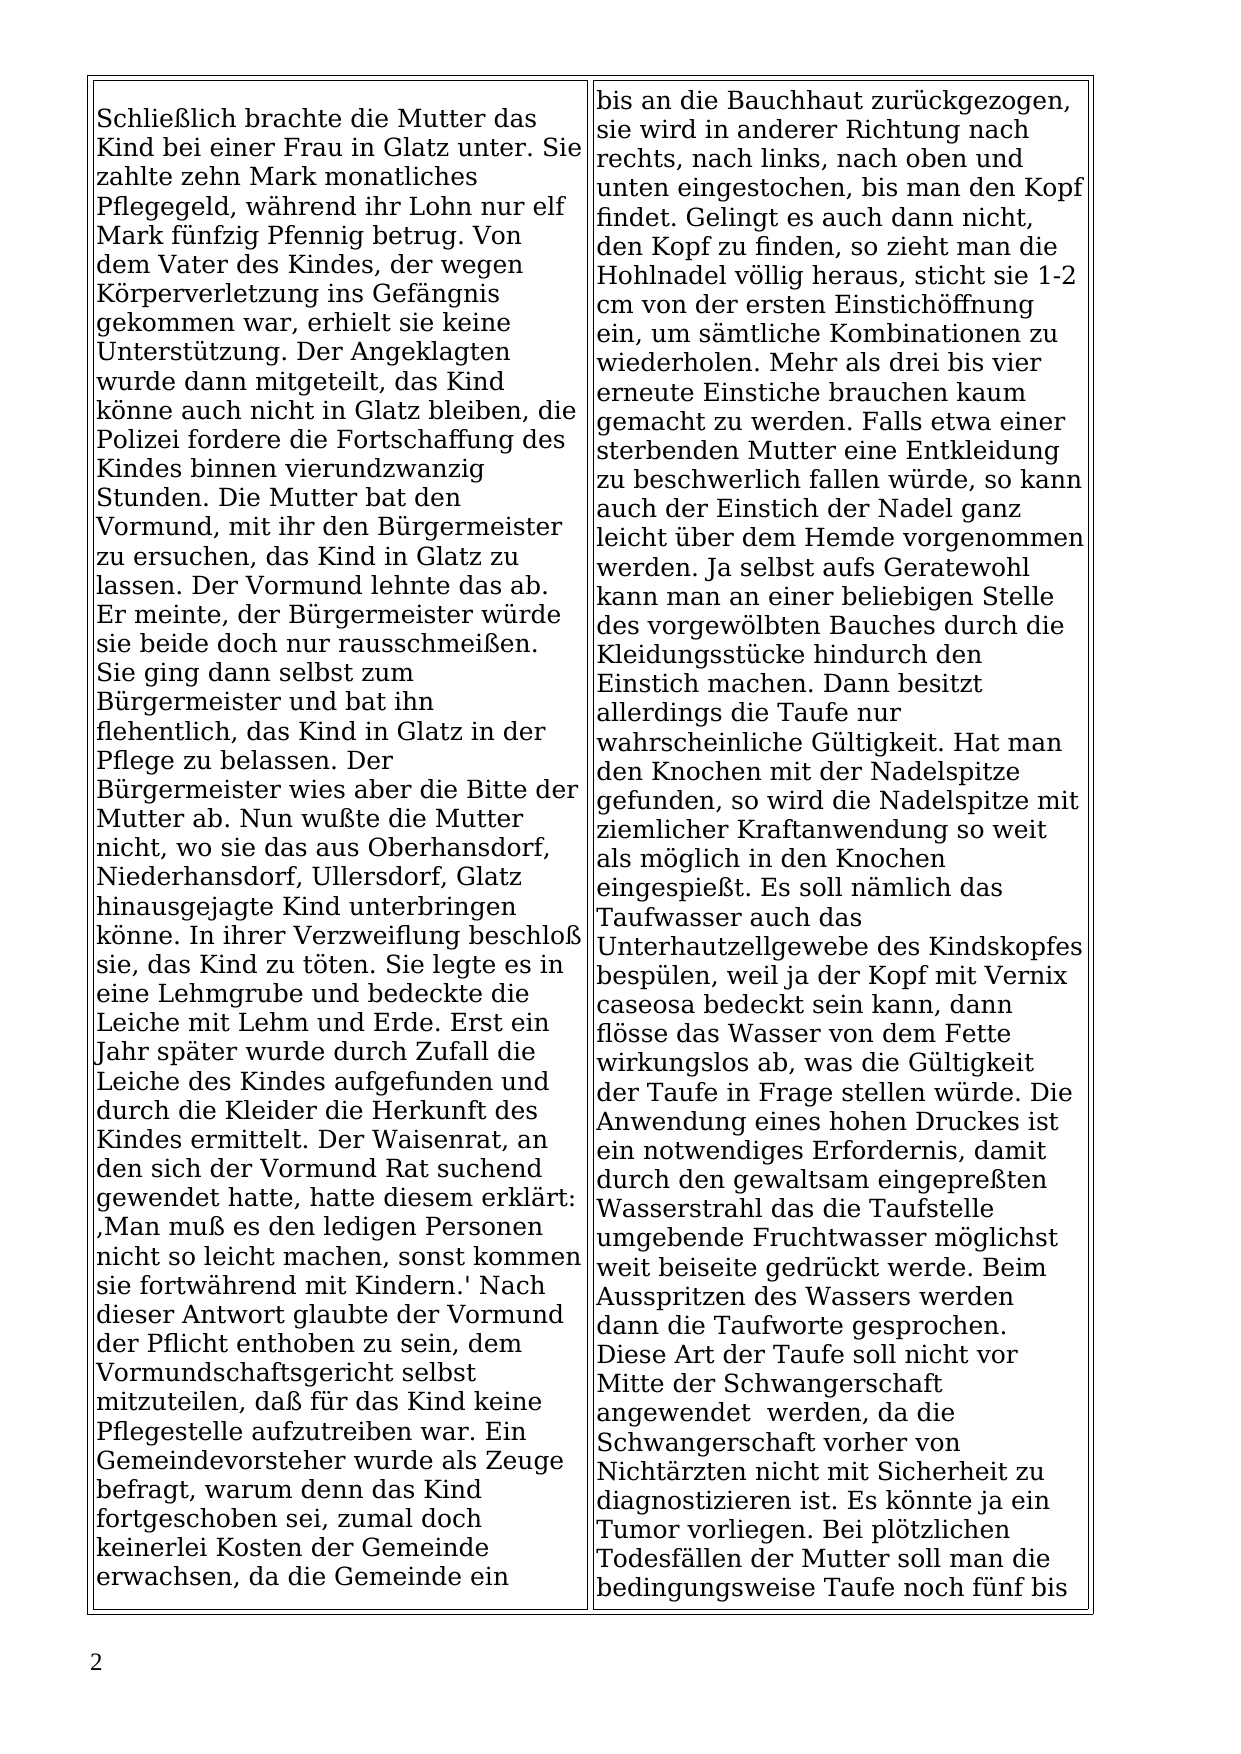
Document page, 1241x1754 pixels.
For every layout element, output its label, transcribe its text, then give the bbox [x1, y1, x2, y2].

table_header Schließlich brachte die Mutter das Kind bei einer Frau in Glatz unter. Sie zahlte zehn Mark monatliches Pflegegeld, während ihr Lohn nur elf Mark fünfzig Pfennig betrug. Von dem Vater des Kindes, der wegen Körperverletzung ins Gefängnis gekommen war, erhielt sie keine Unterstützung. Der Angeklagten wurde dann mitgeteilt, das Kind könne auch nicht in Glatz bleiben, die Polizei fordere die Fortschaffung des Kindes binnen vierundzwanzig Stunden. Die Mutter bat den Vormund, mit ihr den Bürgermeister zu ersuchen, das Kind in Glatz zu lassen. Der Vormund lehnte das ab. Er meinte, der Bürgermeister würde sie beide doch nur rausschmeißen. Sie ging dann selbst zum Bürgermeister und bat ihn flehentlich, das Kind in Glatz in der Pflege zu belassen. Der Bürgermeister wies aber die Bitte der Mutter ab. Nun wußte die Mutter nicht, wo sie das aus Oberhansdorf, Niederhansdorf, Ullersdorf, Glatz hinausgejagte Kind unterbringen könne. In ihrer Verzweiflung beschloß sie, das Kind zu töten. Sie legte es in eine Lehmgrube und bedeckte die Leiche mit Lehm und Erde. Erst ein Jahr später wurde durch Zufall die Leiche des Kindes aufgefunden und durch die Kleider die Herkunft des Kindes ermittelt. Der Waisenrat, an den sich der Vormund Rat suchend gewendet hatte, hatte diesem erklärt: ,Man muß es den ledigen Personen nicht so leicht machen, sonst kommen sie fortwährend mit Kindern.' Nach dieser Antwort glaubte der Vormund der Pflicht enthoben zu sein, dem Vormundschaftsgericht selbst mitzuteilen, daß für das Kind keine Pflegestelle aufzutreiben war. Ein Gemeindevorsteher wurde als Zeuge befragt, warum denn das Kind fortgeschoben sei, zumal doch keinerlei Kosten der Gemeinde erwachsen, da die Gemeinde ein [90, 76, 590, 1608]
table_header bis an die Bauchhaut zurückgezogen, sie wird in anderer Richtung nach rechts, nach links, nach oben und unten eingestochen, bis man den Kopf findet. Gelingt es auch dann nicht, den Kopf zu finden, so zieht man die Hohlnadel völlig heraus, sticht sie 1-2 cm von der ersten Einstichöffnung ein, um sämtliche Kombinationen zu wiederholen. Mehr als drei bis vier erneute Einstiche brauchen kaum gemacht zu werden. Falls etwa einer sterbenden Mutter eine Entkleidung zu beschwerlich fallen würde, so kann auch der Einstich der Nadel ganz leicht über dem Hemde vorgenommen werden. Ja selbst aufs Geratewohl kann man an einer beliebigen Stelle des vorgewölbten Bauches durch die Kleidungsstücke hindurch den Einstich machen. Dann besitzt allerdings die Taufe nur wahrscheinliche Gültigkeit. Hat man den Knochen mit der Nadelspitze gefunden, so wird die Nadelspitze mit ziemlicher Kraftanwendung so weit als möglich in den Knochen eingespießt. Es soll nämlich das Taufwasser auch das Unterhautzellgewebe des Kindskopfes bespülen, weil ja der Kopf mit Vernix caseosa bedeckt sein kann, dann flösse das Wasser von dem Fette wirkungslos ab, was die Gültigkeit der Taufe in Frage stellen würde. Die Anwendung eines hohen Druckes ist ein notwendiges Erfordernis, damit durch den gewaltsam eingepreßten Wasserstrahl das die Taufstelle umgebende Fruchtwasser möglichst weit beiseite gedrückt werde. Beim Ausspritzen des Wassers werden dann die Taufworte gesprochen. Diese Art der Taufe soll nicht vor Mitte der Schwangerschaft angewendet werden, da die Schwangerschaft vorher von Nichtärzten nicht mit Sicherheit zu diagnostizieren ist. Es könnte ja ein Tumor vorliegen. Bei plötzlichen Todesfällen der Mutter soll man die bedingungsweise Taufe noch fünf bis [590, 76, 1091, 1608]
